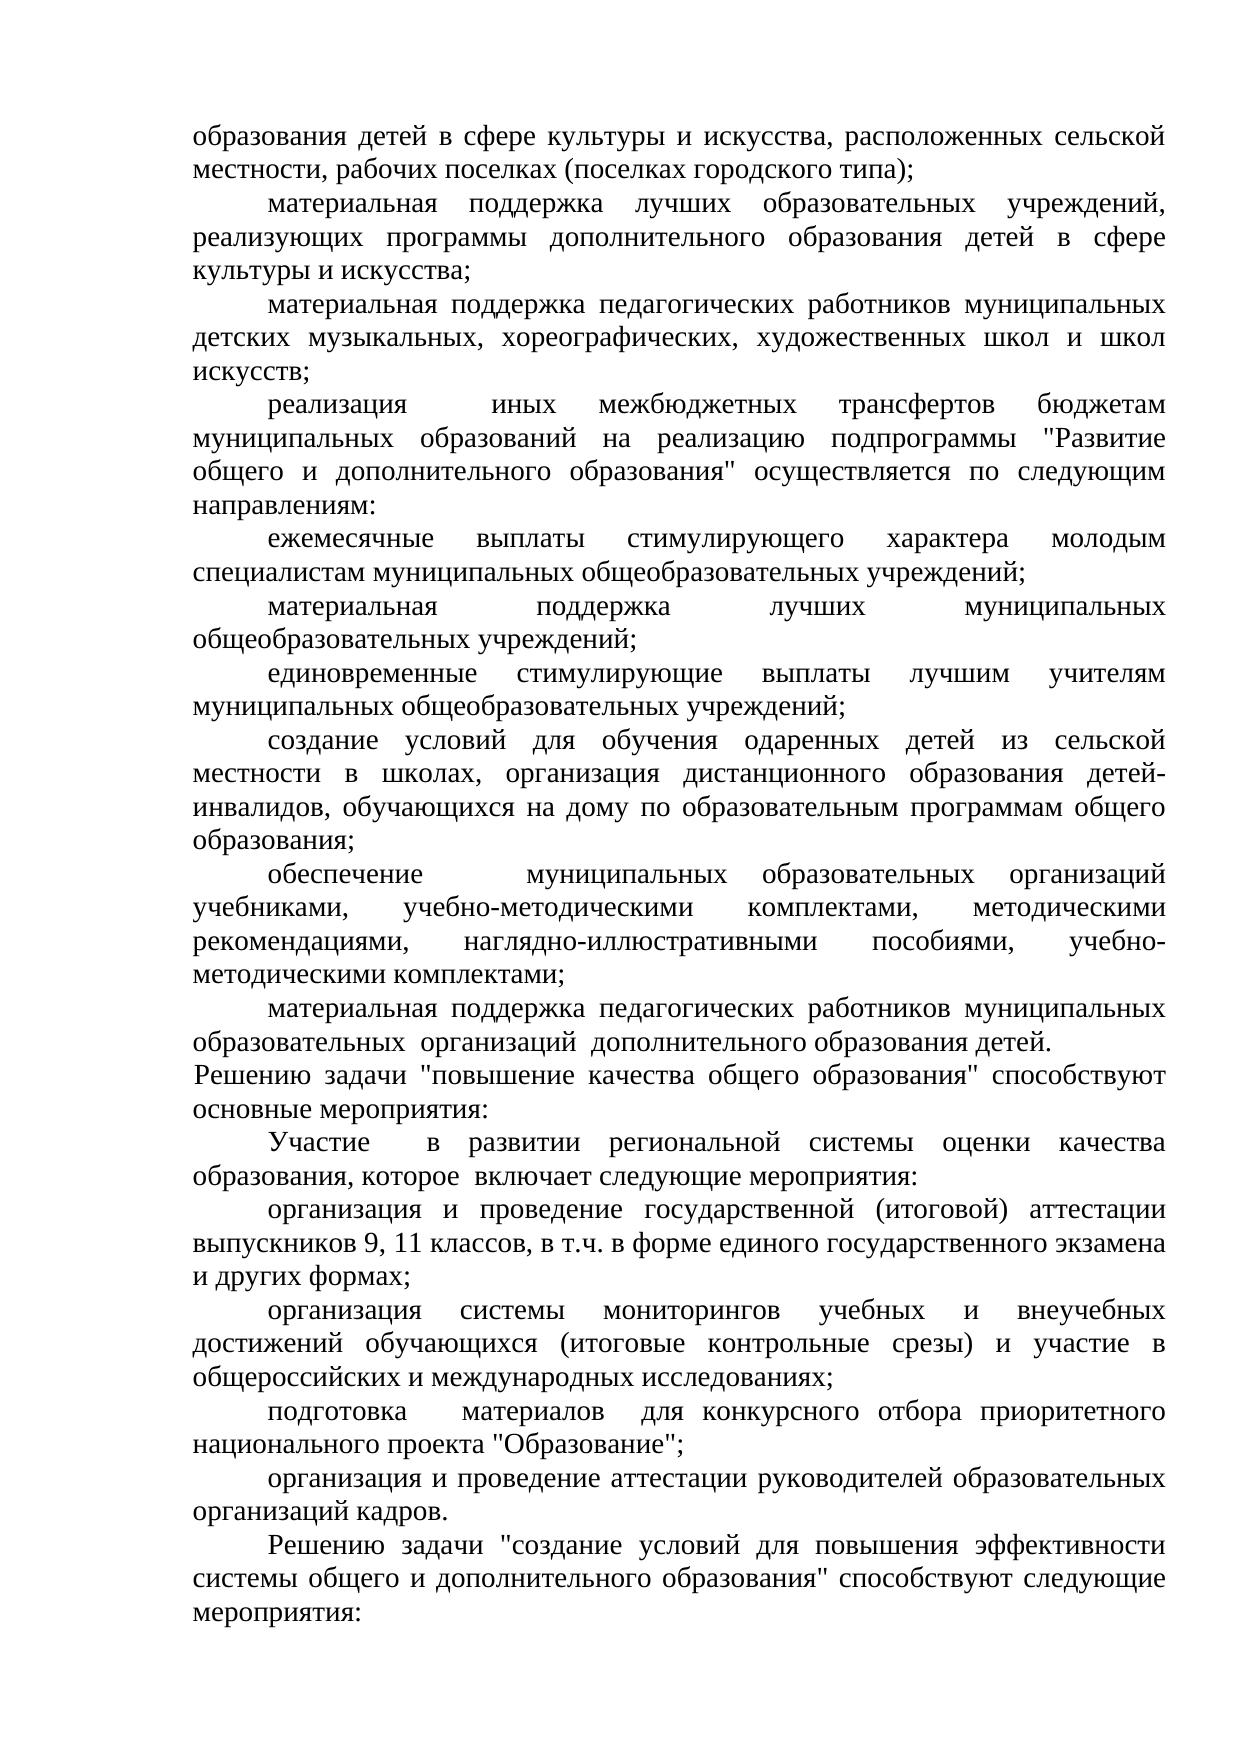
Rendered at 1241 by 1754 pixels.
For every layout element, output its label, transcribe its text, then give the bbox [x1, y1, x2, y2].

text материальная поддержка педагогических работников муниципальных детских музыкальных, хореографических, художественных школ и школ искусств; [192, 286, 1167, 386]
text реализация иных межбюджетных трансфертов бюджетам муниципальных образований на реализацию подпрограммы "Развитие общего и дополнительного образования" осуществляется по следующим направлениям: [192, 386, 1167, 521]
text организация и проведение государственной (итоговой) аттестации выпускников 9, 11 классов, в т.ч. в форме единого государственного экзамена и других формах; [192, 1191, 1167, 1292]
text ежемесячные выплаты стимулирующего характера молодым специалистам муниципальных общеобразовательных учреждений; [192, 521, 1167, 588]
text создание условий для обучения одаренных детей из сельской местности в школах, организация дистанционного образования детей-инвалидов, обучающихся на дому по образовательным программам общего образования; [192, 722, 1167, 856]
text материальная поддержка лучших образовательных учреждений, реализующих программы дополнительного образования детей в сфере культуры и искусства; [192, 185, 1167, 286]
text Решению задачи "повышение качества общего образования" способствуют основные мероприятия: [192, 1057, 1167, 1124]
text обеспечение муниципальных образовательных организаций учебниками, учебно-методическими комплектами, методическими рекомендациями, наглядно-иллюстративными пособиями, учебно-методическими комплектами; [192, 856, 1167, 990]
text организация системы мониторингов учебных и внеучебных достижений обучающихся (итоговые контрольные срезы) и участие в общероссийских и международных исследованиях; [192, 1292, 1167, 1393]
text Решению задачи "создание условий для повышения эффективности системы общего и дополнительного образования" способствуют следующие мероприятия: [192, 1527, 1167, 1627]
text единовременные стимулирующие выплаты лучшим учителям муниципальных общеобразовательных учреждений; [192, 655, 1167, 722]
text образования детей в сфере культуры и искусства, расположенных сельской местности, рабочих поселках (поселках городского типа); [192, 118, 1167, 185]
text материальная поддержка лучших муниципальных общеобразовательных учреждений; [192, 588, 1167, 655]
text подготовка материалов для конкурсного отбора приоритетного национального проекта "Образование"; [192, 1393, 1167, 1460]
text организация и проведение аттестации руководителей образовательных организаций кадров. [192, 1460, 1167, 1527]
text Участие в развитии региональной системы оценки качества образования, которое включает следующие мероприятия: [192, 1124, 1167, 1191]
text материальная поддержка педагогических работников муниципальных образовательных организаций дополнительного образования детей. [192, 990, 1167, 1057]
